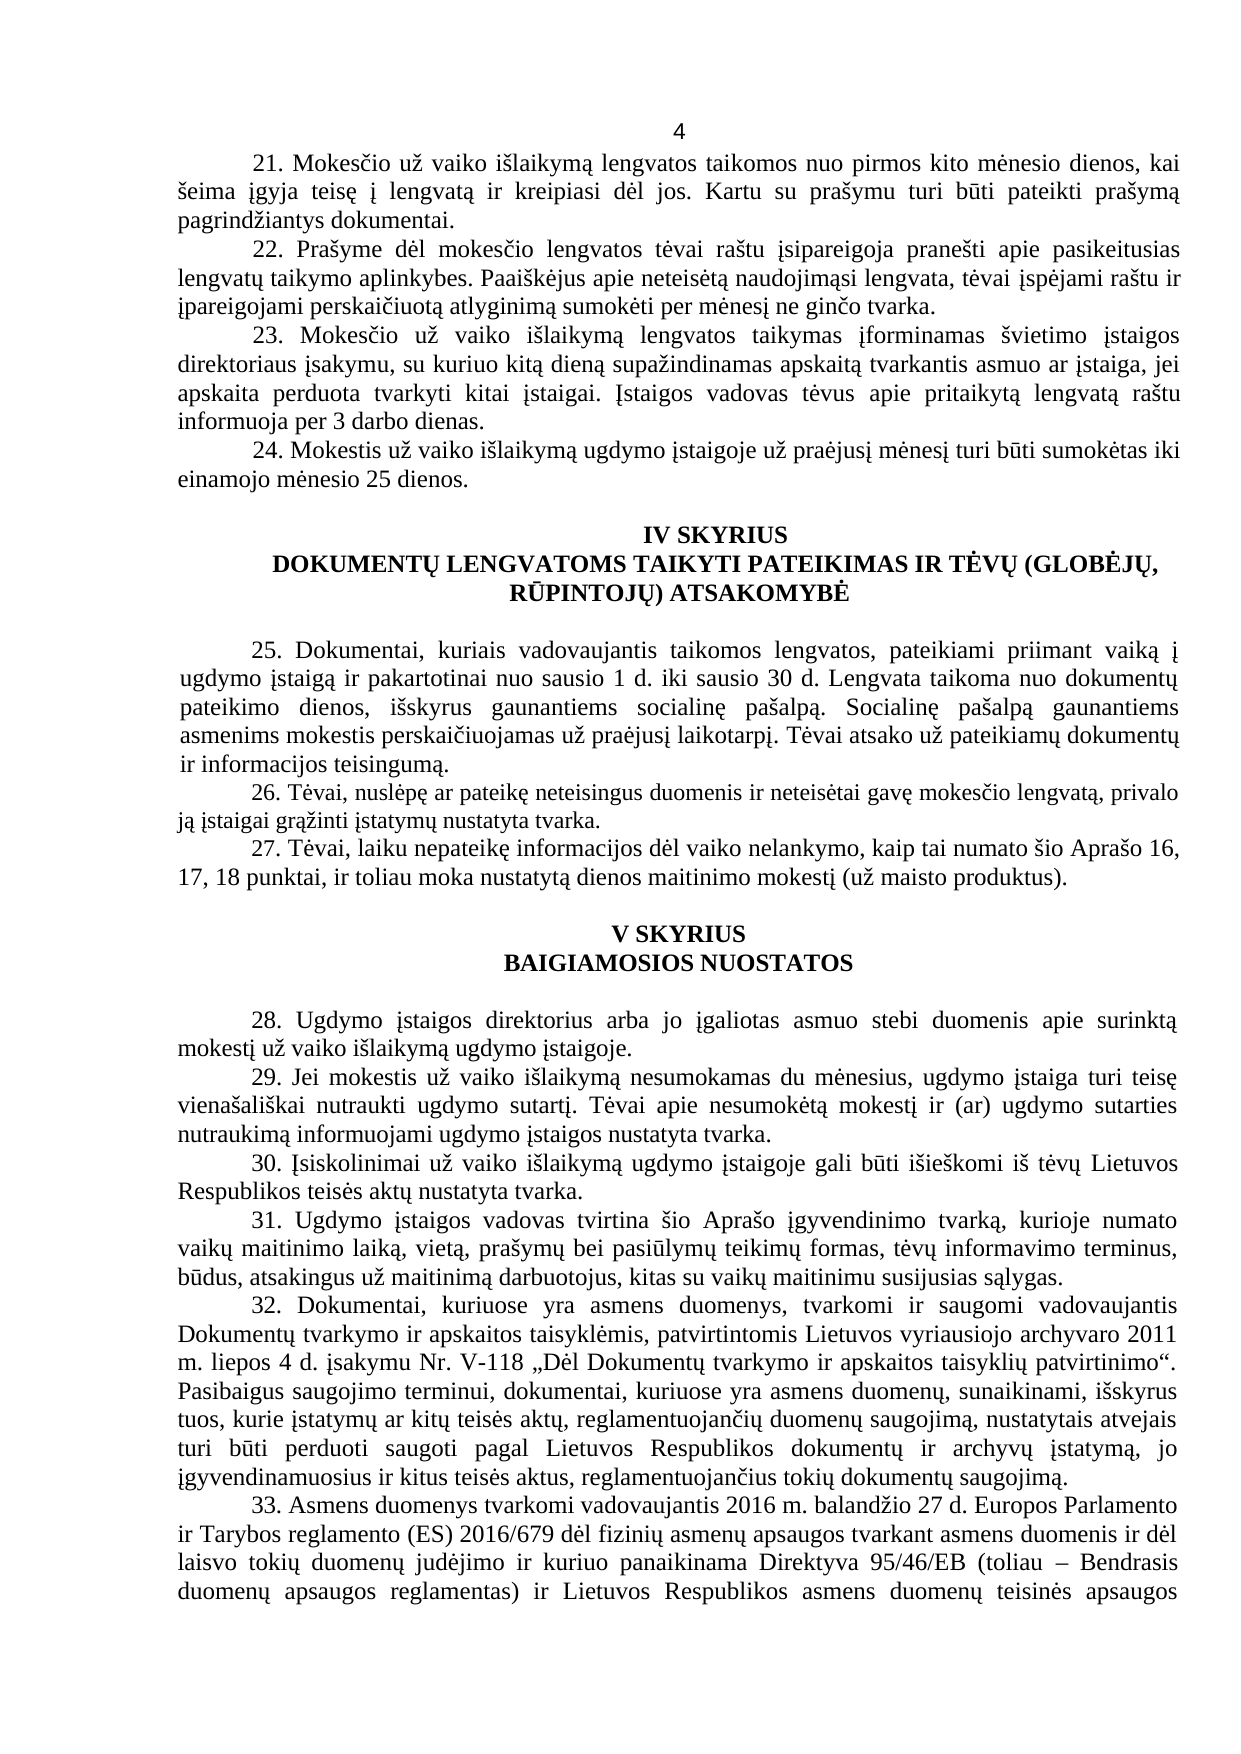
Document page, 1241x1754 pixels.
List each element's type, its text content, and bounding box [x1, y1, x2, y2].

text 25. Dokumentai, kuriais vadovaujantis taikomos lengvatos, pateikiami priimant vaiką į ugdymo įstaigą ir pakartotinai nuo sausio 1 d. iki sausio 30 d. Lengvata taikoma nuo dokumentų pateikimo dienos, išskyrus gaunantiems socialinę pašalpą. Socialinę pašalpą gaunantiems asmenims mokestis perskaičiuojamas už praėjusį laikotarpį. Tėvai atsako už pateikiamų dokumentų ir informacijos teisingumą. [179, 635, 1180, 778]
text 21. Mokesčio už vaiko išlaikymą lengvatos taikomos nuo pirmos kito mėnesio dienos, kai šeima įgyja teisę į lengvatą ir kreipiasi dėl jos. Kartu su prašymu turi būti pateikti prašymą pagrindžiantys dokumentai. [177, 148, 1181, 234]
text 22. Prašyme dėl mokesčio lengvatos tėvai raštu įsipareigoja pranešti apie pasikeitusias lengvatų taikymo aplinkybes. Paaiškėjus apie neteisėtą naudojimąsi lengvata, tėvai įspėjami raštu ir įpareigojami perskaičiuotą atlyginimą sumokėti per mėnesį ne ginčo tvarka. [177, 234, 1181, 320]
text 23. Mokesčio už vaiko išlaikymą lengvatos taikymas įforminamas švietimo įstaigos direktoriaus įsakymu, su kuriuo kitą dieną supažindinamas apskaitą tvarkantis asmuo ar įstaiga, jei apskaita perduota tvarkyti kitai įstaigai. Įstaigos vadovas tėvus apie pritaikytą lengvatą raštu informuoja per 3 darbo dienas. [177, 320, 1181, 435]
text V SKYRIUS [177, 919, 1180, 948]
text 28. Ugdymo įstaigos direktorius arba jo įgaliotas asmuo stebi duomenis apie surinktą mokestį už vaiko išlaikymą ugdymo įstaigoje. [177, 1006, 1178, 1063]
text IV SKYRIUS [179, 521, 1180, 550]
text 29. Jei mokestis už vaiko išlaikymą nesumokamas du mėnesius, ugdymo įstaiga turi teisę vienašališkai nutraukti ugdymo sutartį. Tėvai apie nesumokėtą mokestį ir (ar) ugdymo sutarties nutraukimą informuojami ugdymo įstaigos nustatyta tvarka. [177, 1063, 1178, 1148]
text 24. Mokestis už vaiko išlaikymą ugdymo įstaigoje už praėjusį mėnesį turi būti sumokėtas iki einamojo mėnesio 25 dienos. [177, 435, 1181, 493]
text 31. Ugdymo įstaigos vadovas tvirtina šio Aprašo įgyvendinimo tvarką, kurioje numato vaikų maitinimo laiką, vietą, prašymų bei pasiūlymų teikimų formas, tėvų informavimo terminus, būdus, atsakingus už maitinimą darbuotojus, kitas su vaikų maitinimu susijusias sąlygas. [177, 1205, 1178, 1291]
text 32. Dokumentai, kuriuose yra asmens duomenys, tvarkomi ir saugomi vadovaujantis Dokumentų tvarkymo ir apskaitos taisyklėmis, patvirtintomis Lietuvos vyriausiojo archyvaro 2011 m. liepos 4 d. įsakymu Nr. V-118 „Dėl Dokumentų tvarkymo ir apskaitos taisyklių patvirtinimo“. Pasibaigus saugojimo terminui, dokumentai, kuriuose yra asmens duomenų, sunaikinami, išskyrus tuos, kurie įstatymų ar kitų teisės aktų, reglamentuojančių duomenų saugojimą, nustatytais atvejais turi būti perduoti saugoti pagal Lietuvos Respublikos dokumentų ir archyvų įstatymą, jo įgyvendinamuosius ir kitus teisės aktus, reglamentuojančius tokių dokumentų saugojimą. [177, 1291, 1178, 1491]
text 27. Tėvai, laiku nepateikę informacijos dėl vaiko nelankymo, kaip tai numato šio Aprašo 16, 17, 18 punktai, ir toliau moka nustatytą dienos maitinimo mokestį (už maisto produktus). [177, 833, 1181, 891]
text 26. Tėvai, nuslėpę ar pateikę neteisingus duomenis ir neteisėtai gavę mokesčio lengvatą, privalo ją įstaigai grąžinti įstatymų nustatyta tvarka. [177, 778, 1181, 833]
text 30. Įsiskolinimai už vaiko išlaikymą ugdymo įstaigoje gali būti išieškomi iš tėvų Lietuvos Respublikos teisės aktų nustatyta tvarka. [177, 1148, 1178, 1205]
text DOKUMENTŲ LENGVATOMS TAIKYTI PATEIKIMAS IR TĖVŲ (GLOBĖJŲ, RŪPINTOJŲ) ATSAKOMYBĖ [179, 550, 1180, 607]
text 33. Asmens duomenys tvarkomi vadovaujantis 2016 m. balandžio 27 d. Europos Parlamento ir Tarybos reglamento (ES) 2016/679 dėl fizinių asmenų apsaugos tvarkant asmens duomenis ir dėl laisvo tokių duomenų judėjimo ir kuriuo panaikinama Direktyva 95/46/EB (toliau – Bendrasis duomenų apsaugos reglamentas) ir Lietuvos Respublikos asmens duomenų teisinės apsaugos [177, 1491, 1178, 1605]
text BAIGIAMOSIOS NUOSTATOS [177, 948, 1180, 977]
